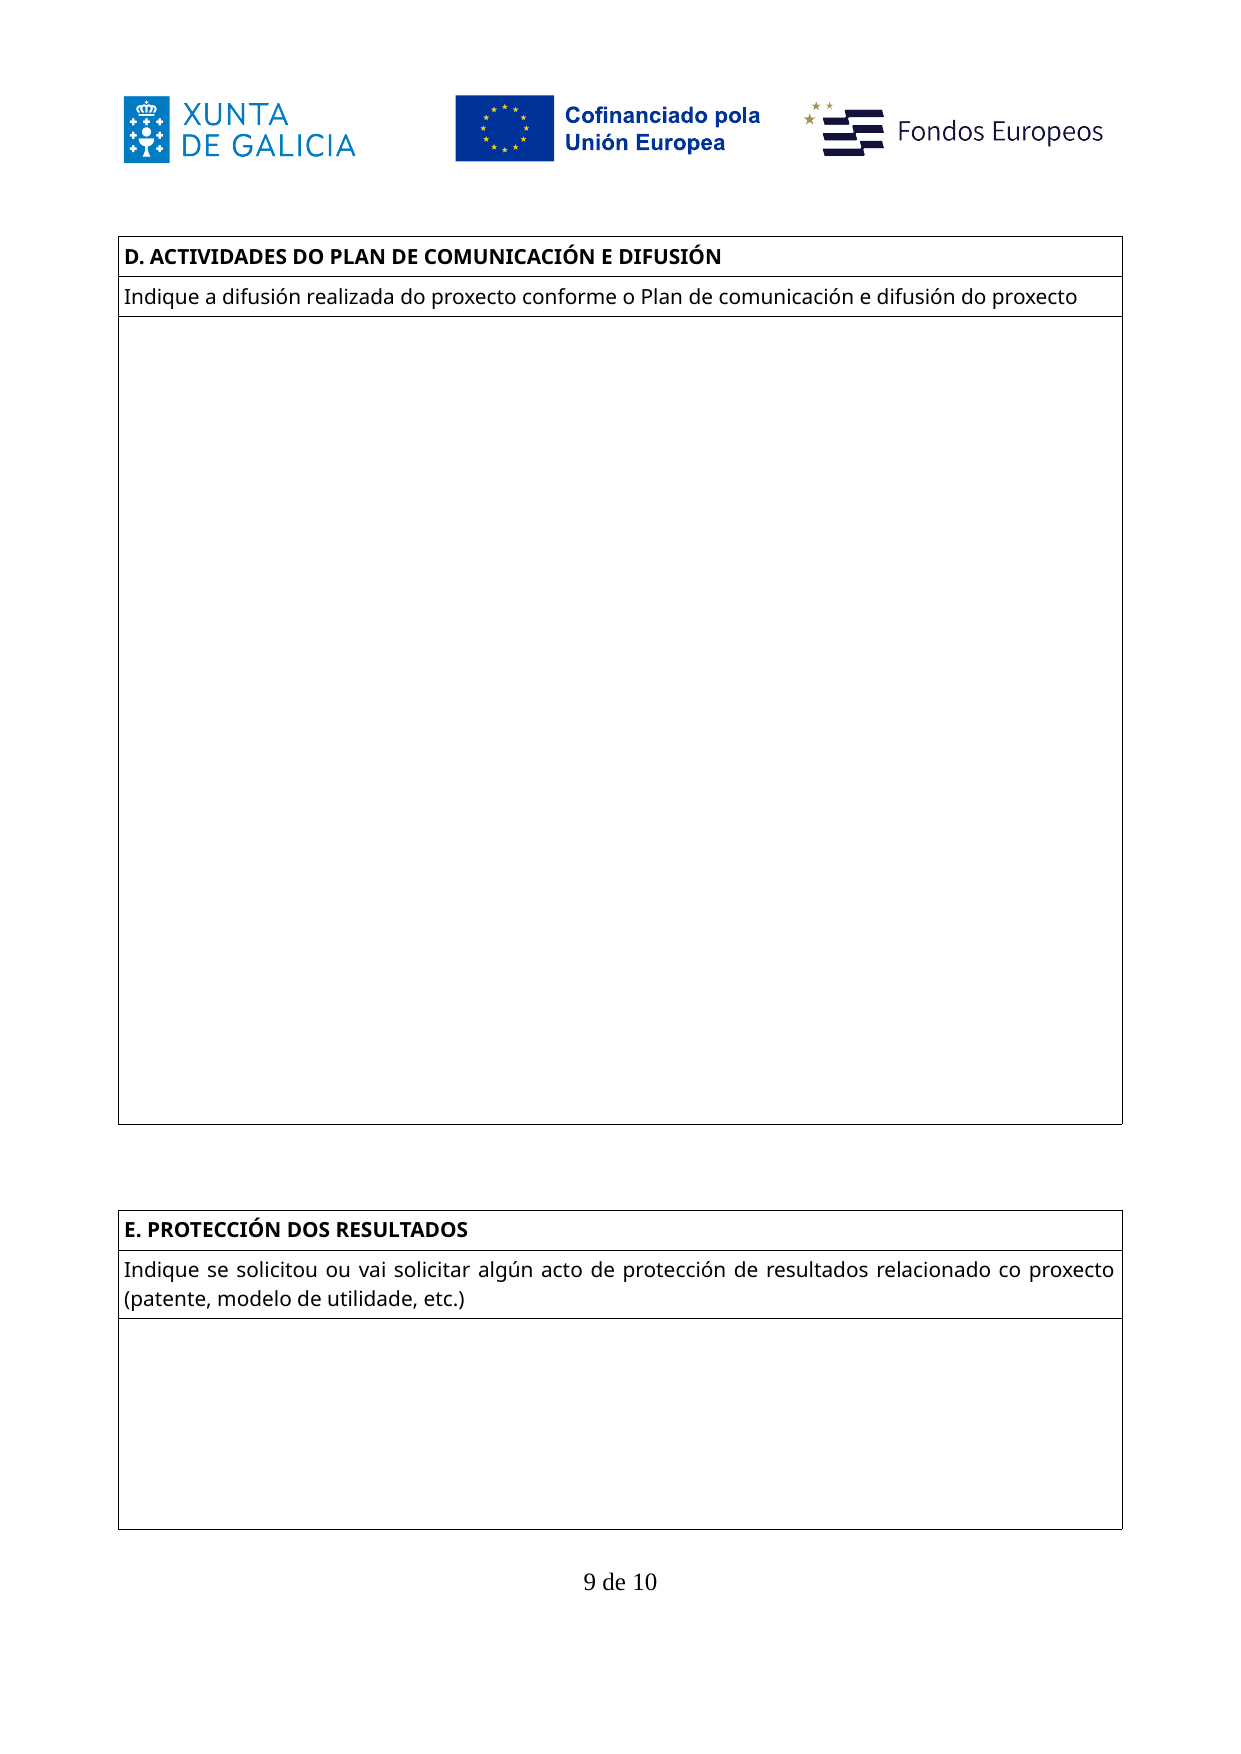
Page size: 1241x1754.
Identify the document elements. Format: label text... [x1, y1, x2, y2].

table_cell Indique a difusión realizada do proxecto conforme o Plan de comunicación e difusión do proxecto [119, 277, 1122, 316]
table_cell [119, 317, 1122, 1124]
picture [123, 96, 356, 163]
picture [797, 95, 1108, 161]
table_cell [119, 1319, 1122, 1528]
table_header D. ACTIVIDADES DO PLAN DE COMUNICACIÓN E DIFUSIÓN [119, 237, 1122, 276]
table_header E. PROTECCIÓN DOS RESULTADOS [119, 1211, 1122, 1249]
table_cell Indique se solicitou ou vai solicitar algún acto de protección de resultados relacionado co proxecto (patente, modelo de utilidade, etc.) [119, 1251, 1122, 1318]
